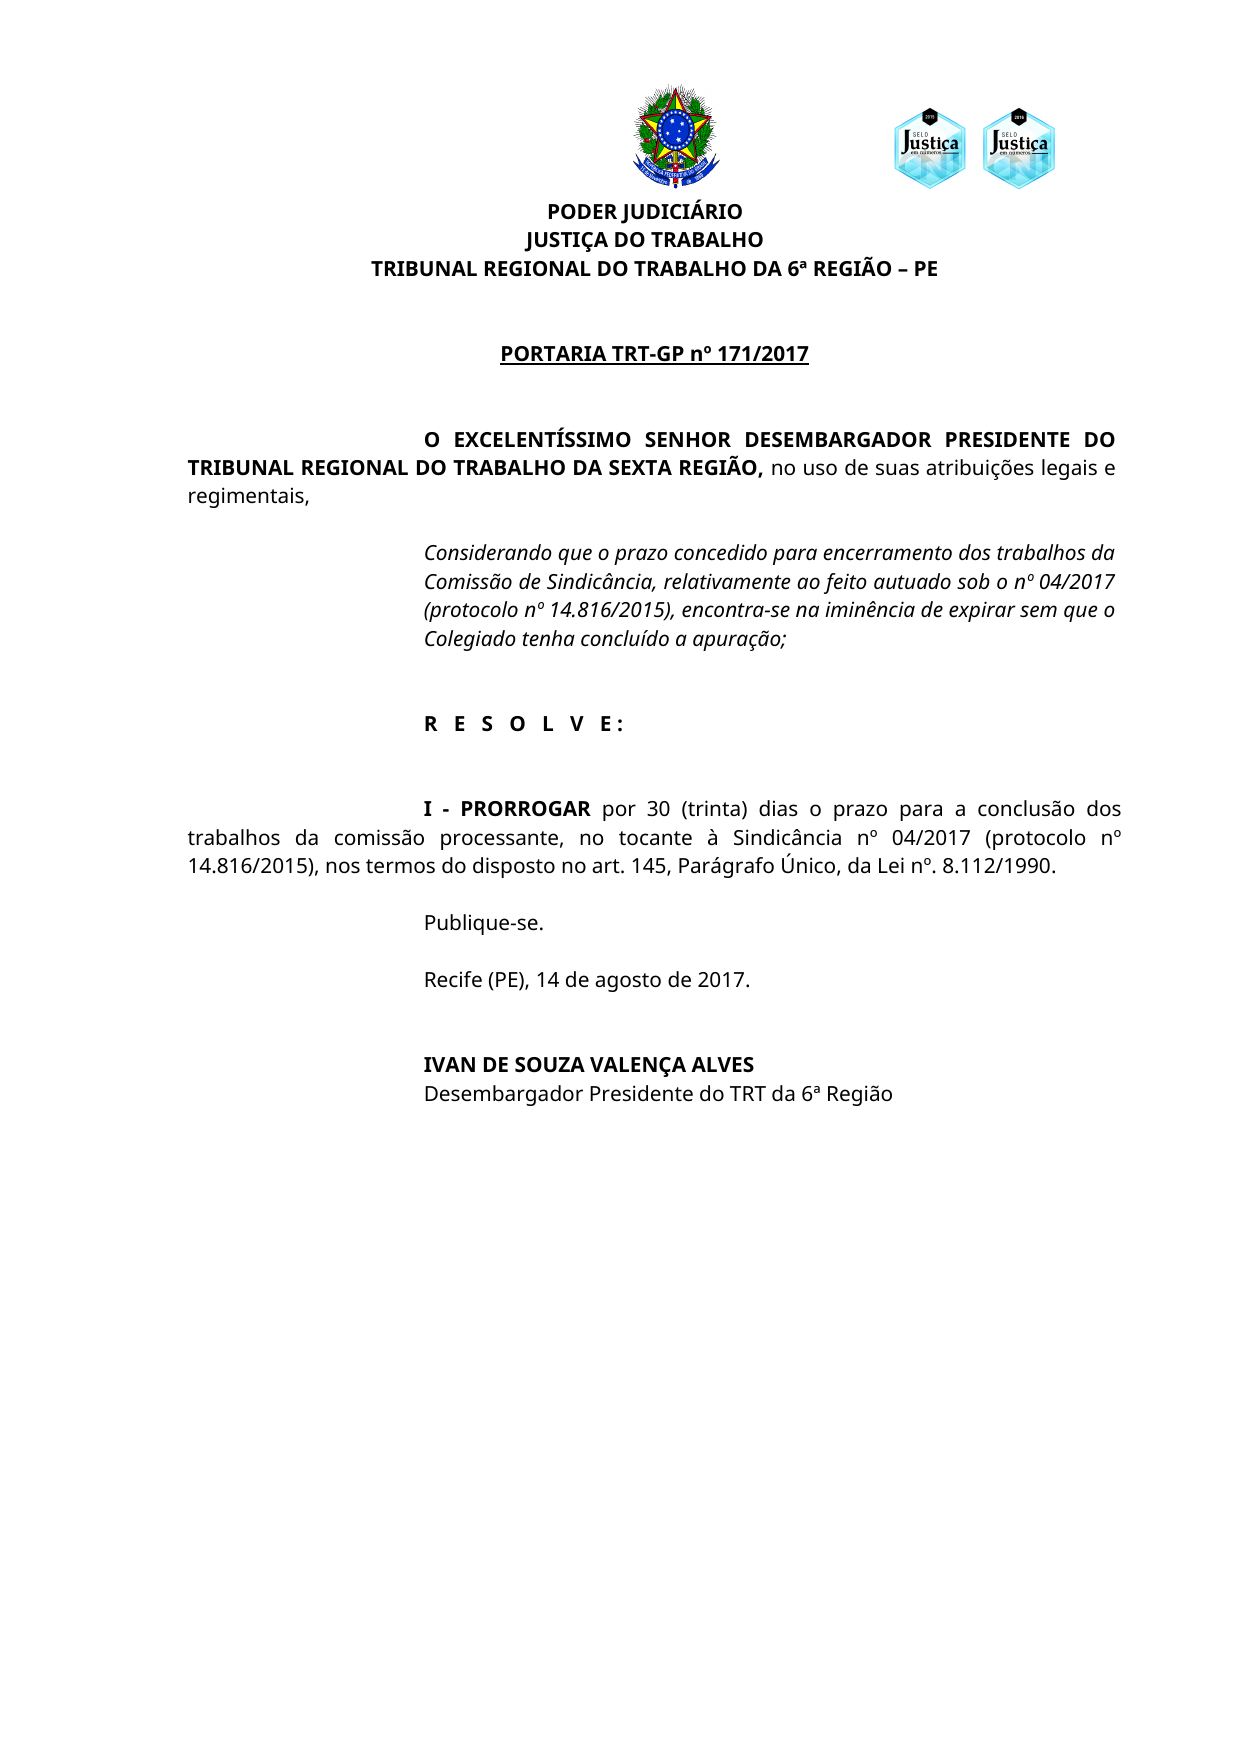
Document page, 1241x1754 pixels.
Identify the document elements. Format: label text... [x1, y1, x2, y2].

text R E S O L V E : [187, 709, 1122, 737]
text Recife (PE), 14 de agosto de 2017. [187, 965, 1122, 993]
text Considerando que o prazo concedido para encerramento dos trabalhos da Comissão de Sindicância, relativamente ao feito autuado sob o nº 04/2017 (protocolo nº 14.816/2015), encontra-se na iminência de expirar sem que o Colegiado tenha concluído a apuração; [423, 538, 1116, 652]
text O EXCELENTÍSSIMO SENHOR DESEMBARGADOR PRESIDENTE DO TRIBUNAL REGIONAL DO TRABALHO DA SEXTA REGIÃO, no uso de suas atribuições legais e regimentais, [187, 425, 1116, 510]
picture [893, 107, 1056, 190]
picture [628, 81, 722, 190]
text I - PRORROGAR por 30 (trinta) dias o prazo para a conclusão dos trabalhos da comissão processante, no tocante à Sindicância nº 04/2017 (protocolo nº 14.816/2015), nos termos do disposto no art. 145, Parágrafo Único, da Lei nº. 8.112/1990. [187, 794, 1122, 880]
subtitle IVAN DE SOUZA VALENÇA ALVES [423, 1050, 1122, 1079]
text Desembargador Presidente do TRT da 6ª Região [423, 1079, 1122, 1107]
text Publique-se. [187, 908, 1122, 937]
text PORTARIA TRT-GP nº 171/2017 [187, 339, 1122, 368]
